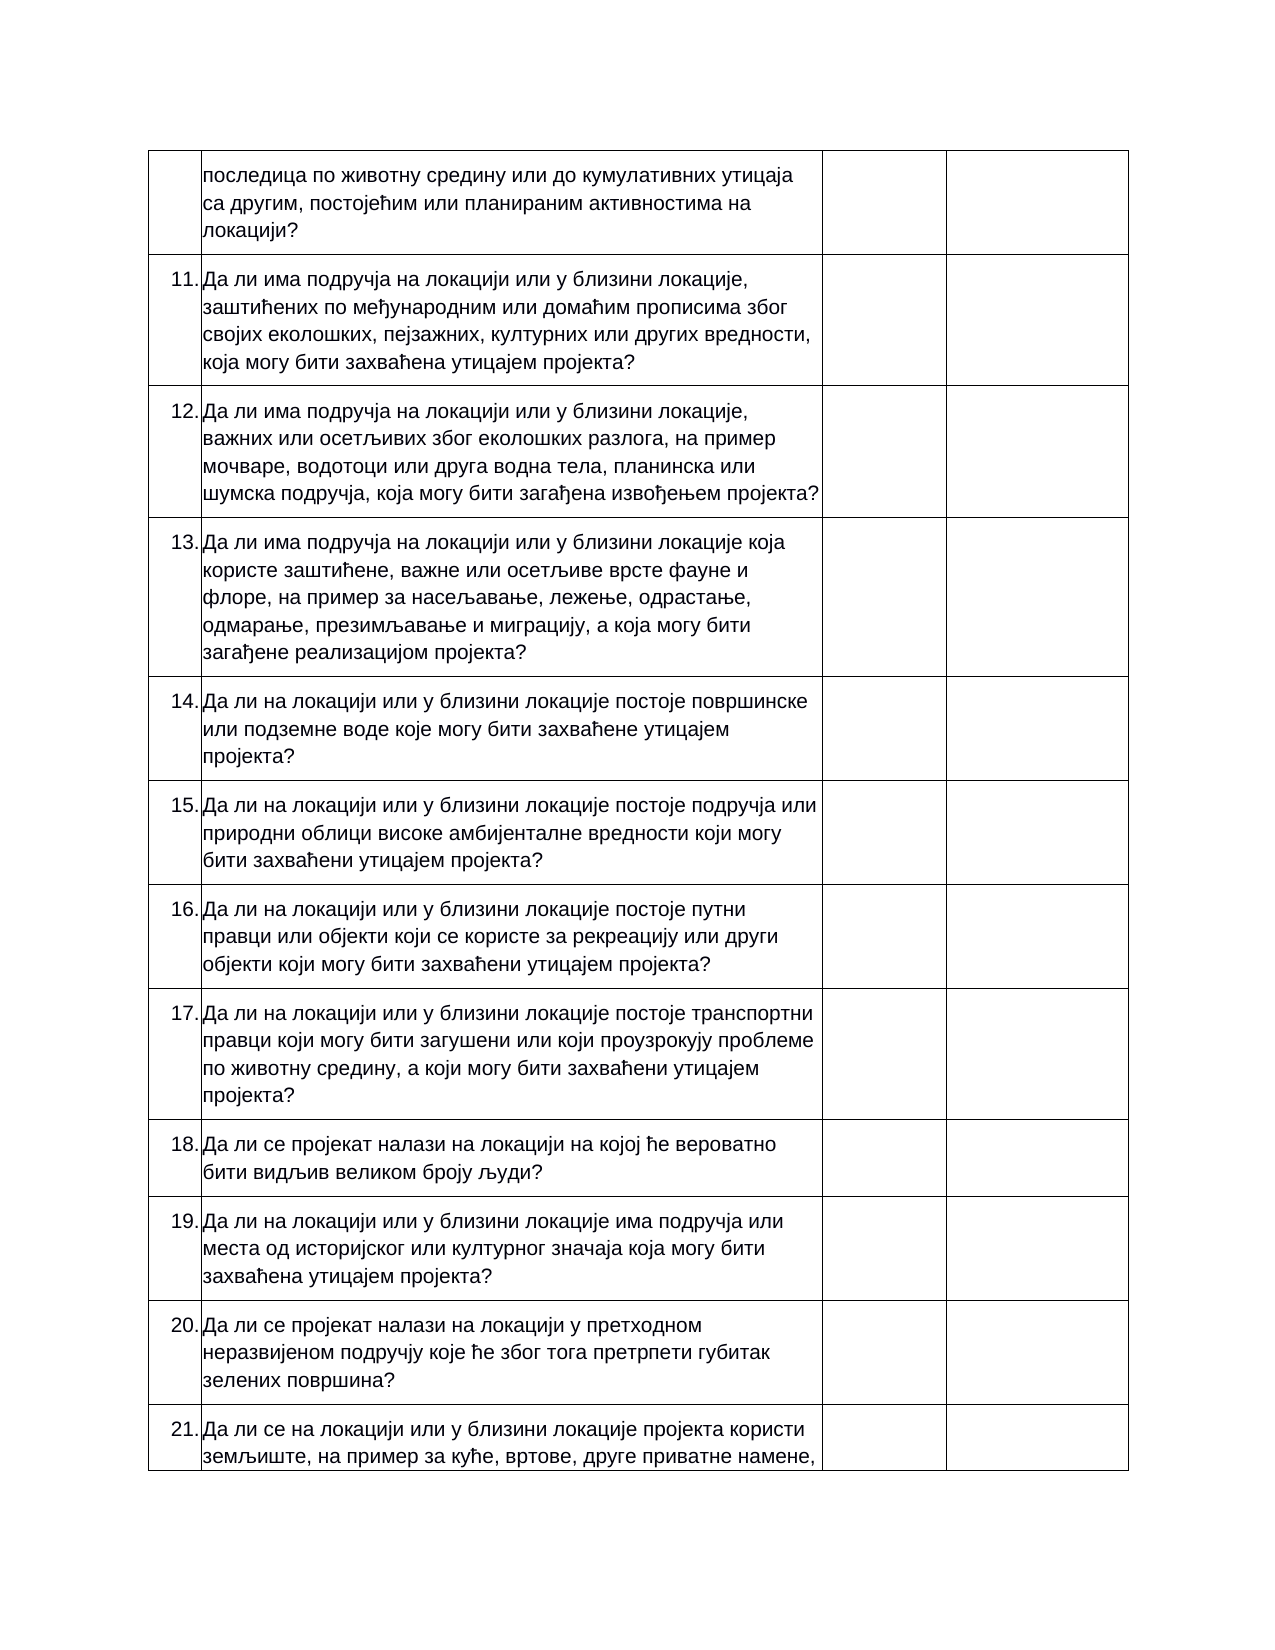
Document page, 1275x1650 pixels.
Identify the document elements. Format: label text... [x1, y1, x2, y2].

table_cell [823, 1301, 946, 1403]
table_cell 16. [149, 885, 201, 988]
table_cell Да ли на локацији или у близини локације постоје површинске или подземне воде које могу бити захваћене утицајем пројекта? [202, 677, 822, 780]
table_cell Да ли се пројекат налази на локацији у претходном неразвијеном подручју које ће због тога претрпети губитак зелених површина? [202, 1301, 822, 1403]
table_cell 15. [149, 781, 201, 884]
table_cell [823, 255, 946, 385]
table_cell [149, 151, 201, 254]
table_cell Да ли на локацији или у близини локације постоје путни правци или објекти који се користе за рекреацију или други објекти који могу бити захваћени утицајем пројекта? [202, 885, 822, 988]
table_cell [823, 885, 946, 988]
table_cell Да ли на локацији или у близини локације има подручја или места од историјског или културног значаја која могу бити захваћена утицајем пројекта? [202, 1197, 822, 1299]
table_cell Да ли се пројекат налази на локацији на којој ће вероватно бити видљив великом броју људи? [202, 1120, 822, 1196]
table_cell [947, 989, 1128, 1119]
table_cell Да ли има подручја на локацији или у близини локације која користе заштићене, важне или осетљиве врсте фауне и флоре, на пример за насељавање, лежење, одрастање, одмарање, презимљавање и миграцију, а која могу бити загађене реализацијом пројекта? [202, 518, 822, 676]
table_cell [947, 386, 1128, 517]
table_cell 11. [149, 255, 201, 385]
table_cell Да ли на локацији или у близини локације постоје подручја или природни облици високе амбијенталне вредности који могу бити захваћени утицајем пројекта? [202, 781, 822, 884]
table_cell [947, 781, 1128, 884]
table_cell [947, 255, 1128, 385]
table_cell [947, 677, 1128, 780]
table_cell [823, 781, 946, 884]
table_cell [947, 1405, 1128, 1469]
table_cell Да ли има подручја на локацији или у близини локације, заштићених по међународним или домаћим прописима због својих еколошких, пејзажних, културних или других вредности, која могу бити захваћена утицајем пројекта? [202, 255, 822, 385]
table_cell 12. [149, 386, 201, 517]
table_cell [947, 1120, 1128, 1196]
table_cell 19. [149, 1197, 201, 1299]
table_cell 13. [149, 518, 201, 676]
table_cell 18. [149, 1120, 201, 1196]
table_cell 14. [149, 677, 201, 780]
table_cell [823, 1120, 946, 1196]
table_cell Да ли се на локацији или у близини локације пројекта користи земљиште, на пример за куће, вртове, друге приватне намене, [202, 1405, 822, 1469]
table_cell [823, 518, 946, 676]
table_cell [823, 151, 946, 254]
table_cell [947, 885, 1128, 988]
table_cell 17. [149, 989, 201, 1119]
table_cell [823, 677, 946, 780]
table_cell [947, 1197, 1128, 1299]
table_cell [823, 989, 946, 1119]
table_cell Да ли има подручја на локацији или у близини локације, важних или осетљивих због еколошких разлога, на пример мочваре, водотоци или друга водна тела, планинска или шумска подручја, која могу бити загађена извођењем пројекта? [202, 386, 822, 517]
table_cell последица по животну средину или до кумулативних утицаја са другим, постојећим или планираним активностима на локацији? [202, 151, 822, 254]
table_cell [947, 1301, 1128, 1403]
table_cell [823, 1405, 946, 1469]
table_cell [823, 386, 946, 517]
table_cell [823, 1197, 946, 1299]
table_cell 21. [149, 1405, 201, 1469]
table_cell [947, 518, 1128, 676]
table_cell [947, 151, 1128, 254]
table_cell Да ли на локацији или у близини локације постоје транспортни правци који могу бити загушени или који проузрокују проблеме по животну средину, а који могу бити захваћени утицајем пројекта? [202, 989, 822, 1119]
table_cell 20. [149, 1301, 201, 1403]
